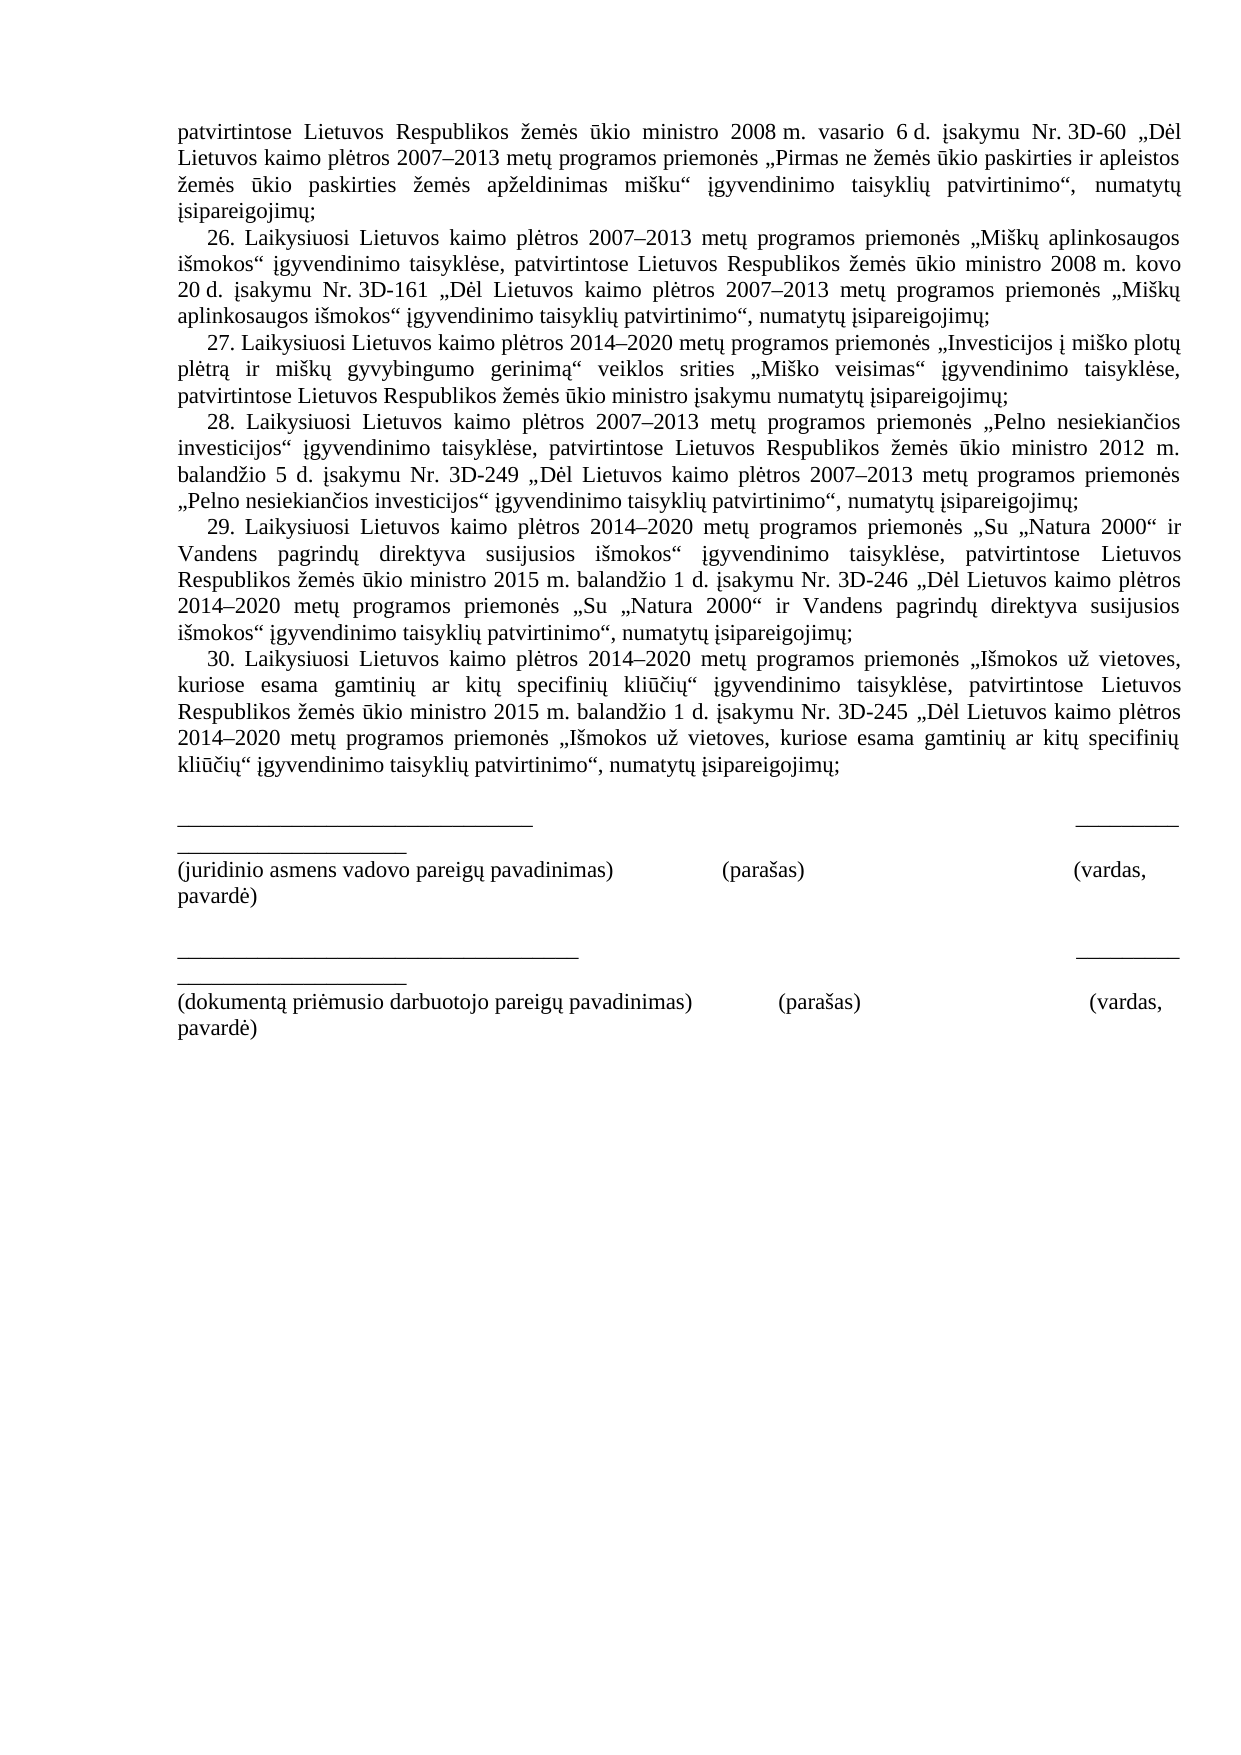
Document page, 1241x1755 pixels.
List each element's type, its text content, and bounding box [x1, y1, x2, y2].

text 27. Laikysiuosi Lietuvos kaimo plėtros 2014–2020 metų programos priemonės „Investicijos į miško plotų plėtrą ir miškų gyvybingumo gerinimą“ veiklos srities „Miško veisimas“ įgyvendinimo taisyklėse, patvirtintose Lietuvos Respublikos žemės ūkio ministro įsakymu numatytų įsipareigojimų; [177, 329, 1181, 408]
text 26. Laikysiuosi Lietuvos kaimo plėtros 2007–2013 metų programos priemonės „Miškų aplinkosaugos išmokos“ įgyvendinimo taisyklėse, patvirtintose Lietuvos Respublikos žemės ūkio ministro 2008 m. kovo 20 d. įsakymu Nr. 3D-161 „Dėl Lietuvos kaimo plėtros 2007–2013 metų programos priemonės „Miškų aplinkosaugos išmokos“ įgyvendinimo taisyklių patvirtinimo“, numatytų įsipareigojimų; [177, 223, 1181, 329]
text ___________________________________ _________ ____________________ [177, 935, 1181, 988]
text (dokumentą priėmusio darbuotojo pareigų pavadinimas) (parašas) (vardas, pavardė) [177, 988, 1181, 1041]
text 30. Laikysiuosi Lietuvos kaimo plėtros 2014–2020 metų programos priemonės „Išmokos už vietoves, kuriose esama gamtinių ar kitų specifinių kliūčių“ įgyvendinimo taisyklėse, patvirtintose Lietuvos Respublikos žemės ūkio ministro 2015 m. balandžio 1 d. įsakymu Nr. 3D-245 „Dėl Lietuvos kaimo plėtros 2014–2020 metų programos priemonės „Išmokos už vietoves, kuriose esama gamtinių ar kitų specifinių kliūčių“ įgyvendinimo taisyklių patvirtinimo“, numatytų įsipareigojimų; [177, 645, 1181, 777]
text 29. Laikysiuosi Lietuvos kaimo plėtros 2014–2020 metų programos priemonės „Su „Natura 2000“ ir Vandens pagrindų direktyva susijusios išmokos“ įgyvendinimo taisyklėse, patvirtintose Lietuvos Respublikos žemės ūkio ministro 2015 m. balandžio 1 d. įsakymu Nr. 3D-246 „Dėl Lietuvos kaimo plėtros 2014–2020 metų programos priemonės „Su „Natura 2000“ ir Vandens pagrindų direktyva susijusios išmokos“ įgyvendinimo taisyklių patvirtinimo“, numatytų įsipareigojimų; [177, 513, 1181, 645]
text patvirtintose Lietuvos Respublikos žemės ūkio ministro 2008 m. vasario 6 d. įsakymu Nr. 3D-60 „Dėl Lietuvos kaimo plėtros 2007–2013 metų programos priemonės „Pirmas ne žemės ūkio paskirties ir apleistos žemės ūkio paskirties žemės apželdinimas mišku“ įgyvendinimo taisyklių patvirtinimo“, numatytų įsipareigojimų; [177, 118, 1181, 223]
text _______________________________ _________ ____________________ [177, 803, 1181, 856]
text (juridinio asmens vadovo pareigų pavadinimas) (parašas) (vardas, pavardė) [177, 856, 1181, 909]
text 28. Laikysiuosi Lietuvos kaimo plėtros 2007–2013 metų programos priemonės „Pelno nesiekiančios investicijos“ įgyvendinimo taisyklėse, patvirtintose Lietuvos Respublikos žemės ūkio ministro 2012 m. balandžio 5 d. įsakymu Nr. 3D-249 „Dėl Lietuvos kaimo plėtros 2007–2013 metų programos priemonės „Pelno nesiekiančios investicijos“ įgyvendinimo taisyklių patvirtinimo“, numatytų įsipareigojimų; [177, 408, 1181, 513]
